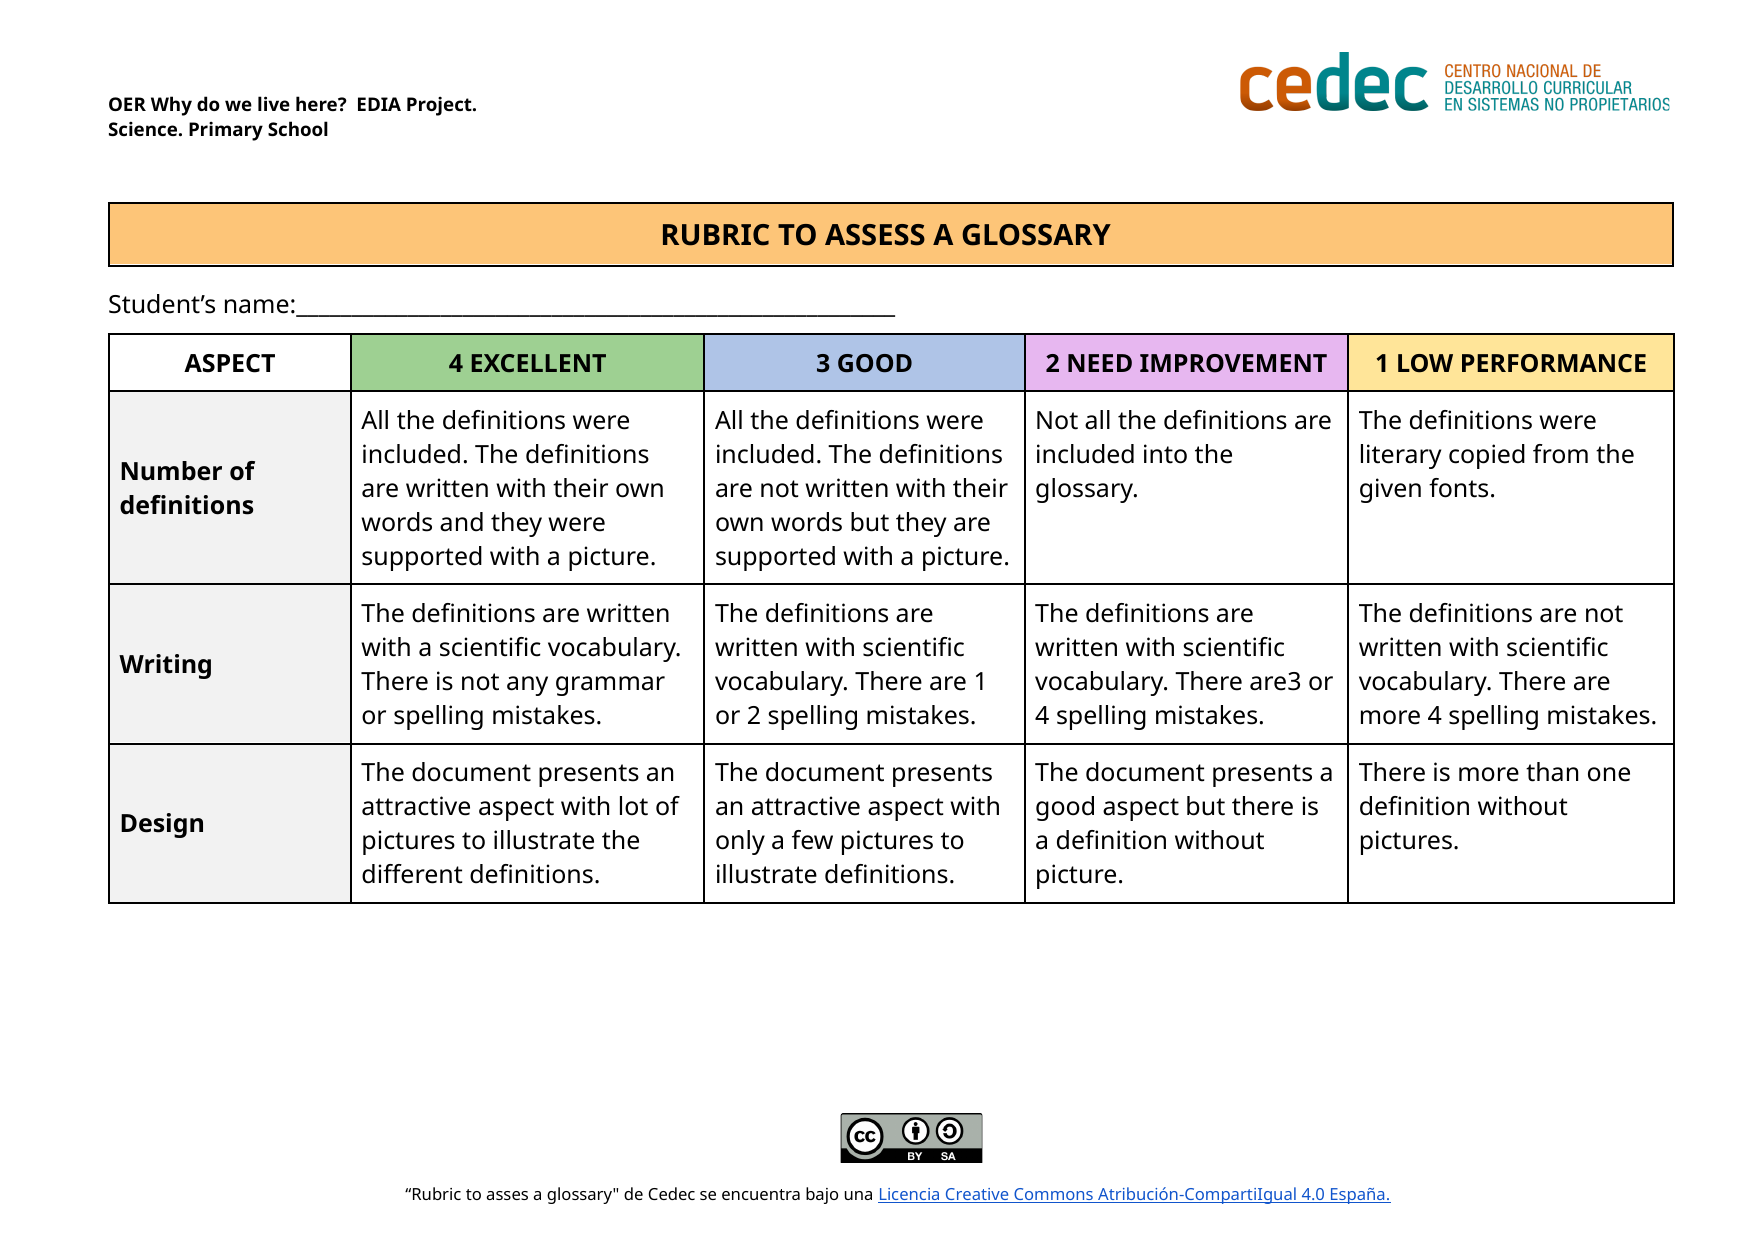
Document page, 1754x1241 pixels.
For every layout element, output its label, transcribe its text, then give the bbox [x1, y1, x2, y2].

table_cell Not all the definitions are included into the glossary. [1026, 392, 1347, 583]
table_cell The document presents a good aspect but there is a definition without picture. [1026, 745, 1347, 902]
table_cell Number of definitions [110, 392, 350, 583]
text Student’s name:______________________________________________________ [108, 267, 1688, 321]
table_header 4 EXCELLENT [352, 335, 703, 390]
picture [840, 1113, 983, 1163]
table_cell The definitions are written with a scientific vocabulary. There is not any grammar or spelling mistakes. [352, 585, 703, 742]
table_header 1 LOW PERFORMANCE [1349, 335, 1673, 390]
table_cell All the definitions were included. The definitions are written with their own words and they were supported with a picture. [352, 392, 703, 583]
table_cell The document presents an attractive aspect with only a few pictures to illustrate definitions. [705, 745, 1024, 902]
table_cell The definitions are written with scientific vocabulary. There are3 or 4 spelling mistakes. [1026, 585, 1347, 742]
table_cell The definitions were literary copied from the given fonts. [1349, 392, 1673, 583]
table_header ASPECT [110, 335, 350, 390]
table_cell There is more than one definition without pictures. [1349, 745, 1673, 902]
table_header RUBRIC TO ASSESS A GLOSSARY [110, 204, 1672, 264]
table_cell Design [110, 745, 350, 902]
table_header 2 NEED IMPROVEMENT [1026, 335, 1347, 390]
table_cell Writing [110, 585, 350, 742]
table_cell The document presents an attractive aspect with lot of pictures to illustrate the different definitions. [352, 745, 703, 902]
table_header 3 GOOD [705, 335, 1024, 390]
table_cell The definitions are not written with scientific vocabulary. There are more 4 spelling mistakes. [1349, 585, 1673, 742]
table_cell The definitions are written with scientific vocabulary. There are 1 or 2 spelling mistakes. [705, 585, 1024, 742]
picture [1240, 52, 1670, 111]
table_cell All the definitions were included. The definitions are not written with their own words but they are supported with a picture. [705, 392, 1024, 583]
